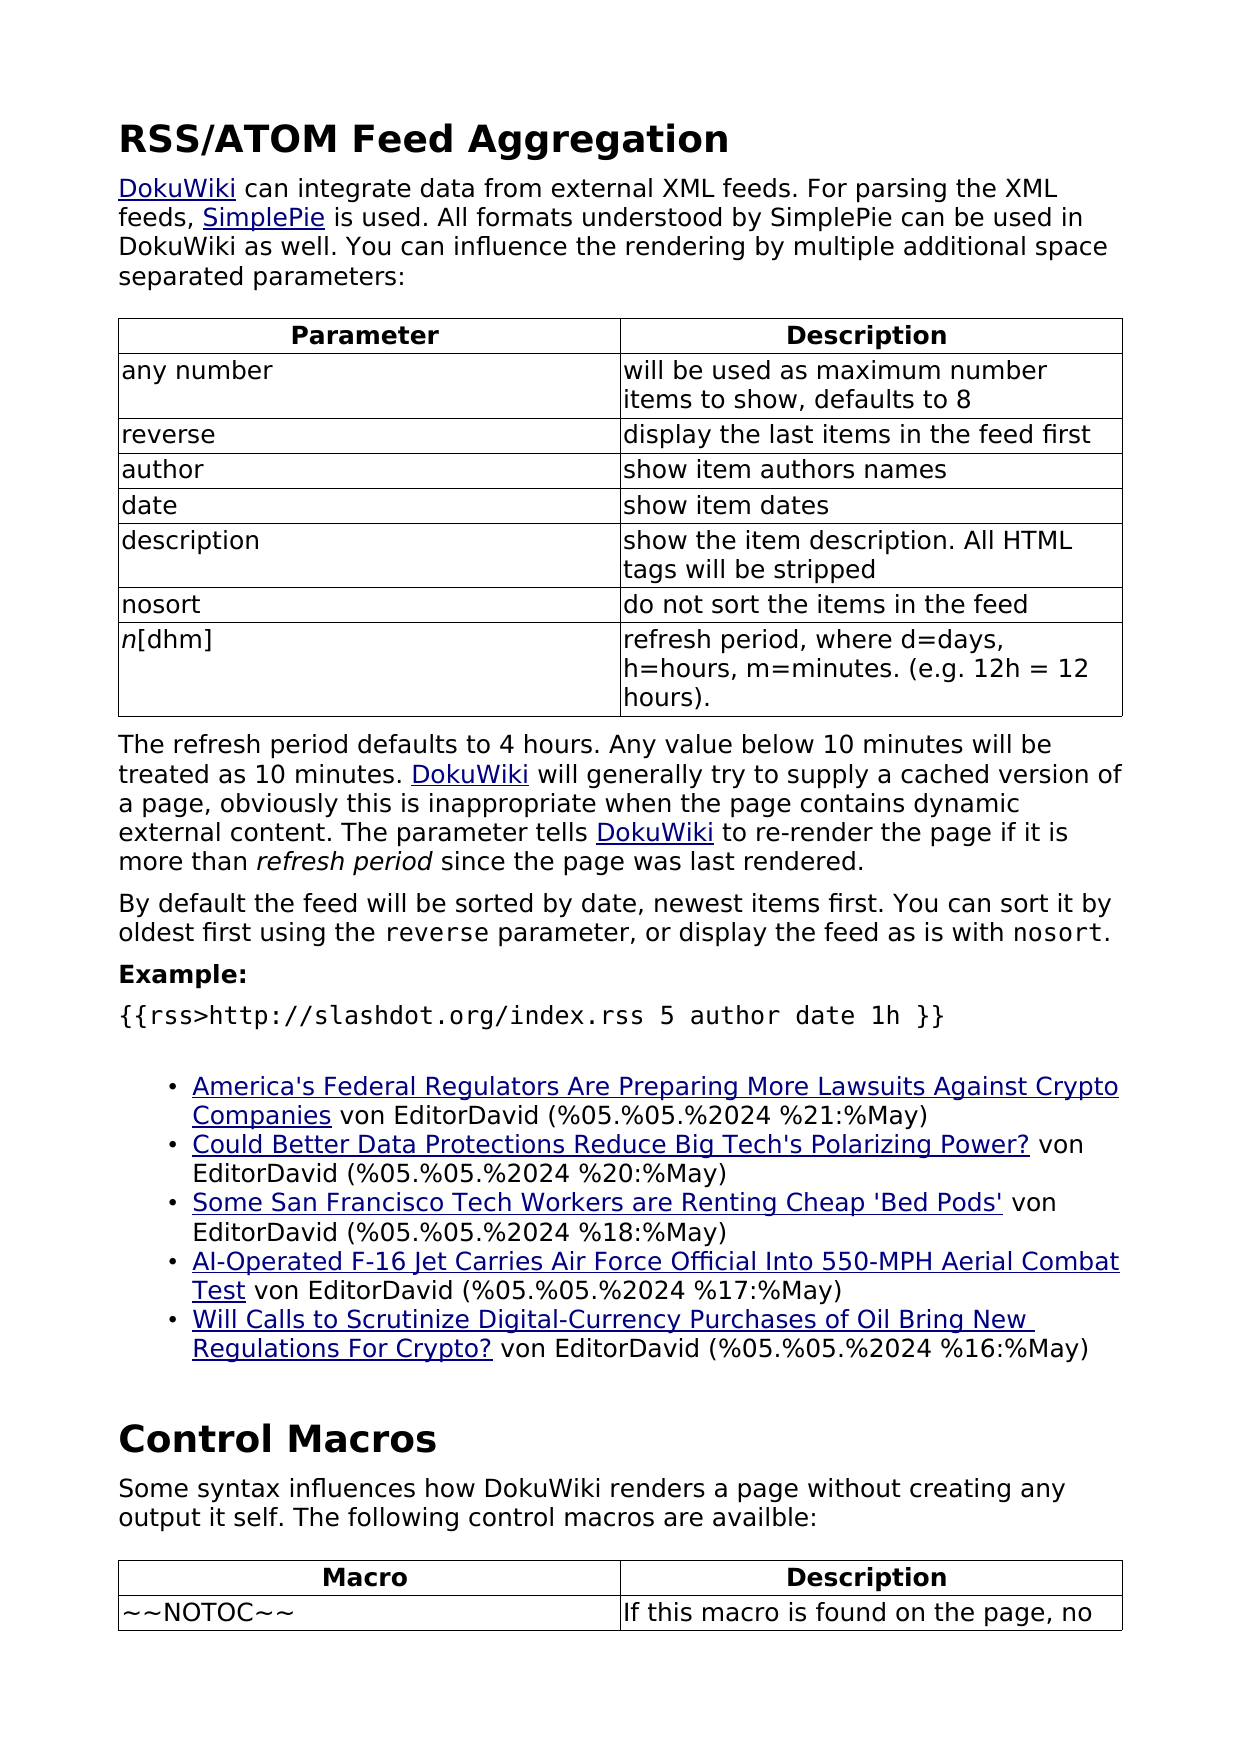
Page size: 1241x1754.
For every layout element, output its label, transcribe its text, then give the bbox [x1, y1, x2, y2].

list Will Calls to Scrutinize Digital-Currency Purchases of Oil Bring New Regulations For Crypto? von EditorDavid (%05.%05.%2024 %16:%May) [177, 1305, 1122, 1363]
subtitle Control Macros [118, 1418, 1122, 1462]
table_cell display the last items in the feed first [621, 419, 1122, 453]
list Some San Francisco Tech Workers are Renting Cheap 'Bed Pods' von EditorDavid (%05.%05.%2024 %18:%May) [177, 1188, 1122, 1247]
text The refresh period defaults to 4 hours. Any value below 10 minutes will be treated as 10 minutes. DokuWiki will generally try to supply a cached version of a page, obviously this is inappropriate when the page contains dynamic external content. The parameter tells DokuWiki to re-render the page if it is more than refresh period since the page was last rendered. [118, 731, 1122, 876]
list America's Federal Regulators Are Preparing More Lawsuits Against Crypto Companies von EditorDavid (%05.%05.%2024 %21:%May) [177, 1072, 1122, 1130]
table_cell show the item description. All HTML tags will be stripped [621, 524, 1122, 587]
table_header Description [621, 319, 1122, 353]
table_cell do not sort the items in the feed [621, 588, 1122, 622]
table_cell reverse [119, 419, 620, 453]
text Some syntax influences how DokuWiki renders a page without creating any output it self. The following control macros are availble: [118, 1474, 1122, 1532]
text Example: [118, 960, 1122, 989]
list Could Better Data Protections Reduce Big Tech's Polarizing Power? von EditorDavid (%05.%05.%2024 %20:%May) [177, 1130, 1122, 1188]
table_cell If this macro is found on the page, no [621, 1596, 1122, 1630]
text {{rss>http://slashdot.org/index.rss 5 author date 1h }} [118, 1001, 1122, 1031]
table_header Description [621, 1561, 1122, 1595]
list AI-Operated F-16 Jet Carries Air Force Official Into 550-MPH Aerial Combat Test von EditorDavid (%05.%05.%2024 %17:%May) [177, 1247, 1122, 1305]
table_header Parameter [119, 319, 620, 353]
table_cell any number [119, 354, 620, 418]
table_cell author [119, 454, 620, 488]
table_cell description [119, 524, 620, 587]
table_cell n[dhm] [119, 623, 620, 716]
text DokuWiki can integrate data from external XML feeds. For parsing the XML feeds, SimplePie is used. All formats understood by SimplePie can be used in DokuWiki as well. You can influence the rendering by multiple additional space separated parameters: [118, 174, 1122, 291]
table_cell ~~NOTOC~~ [119, 1596, 620, 1630]
table_header Macro [119, 1561, 620, 1595]
table_cell will be used as maximum number items to show, defaults to 8 [621, 354, 1122, 418]
table_cell refresh period, where d=days, h=hours, m=minutes. (e.g. 12h = 12 hours). [621, 623, 1122, 716]
text By default the feed will be sorted by date, newest items first. You can sort it by oldest first using the reverse parameter, or display the feed as is with nosort. [118, 889, 1122, 947]
table_cell show item authors names [621, 454, 1122, 488]
table_cell date [119, 489, 620, 523]
subtitle RSS/ATOM Feed Aggregation [118, 118, 1122, 162]
table_cell nosort [119, 588, 620, 622]
table_cell show item dates [621, 489, 1122, 523]
